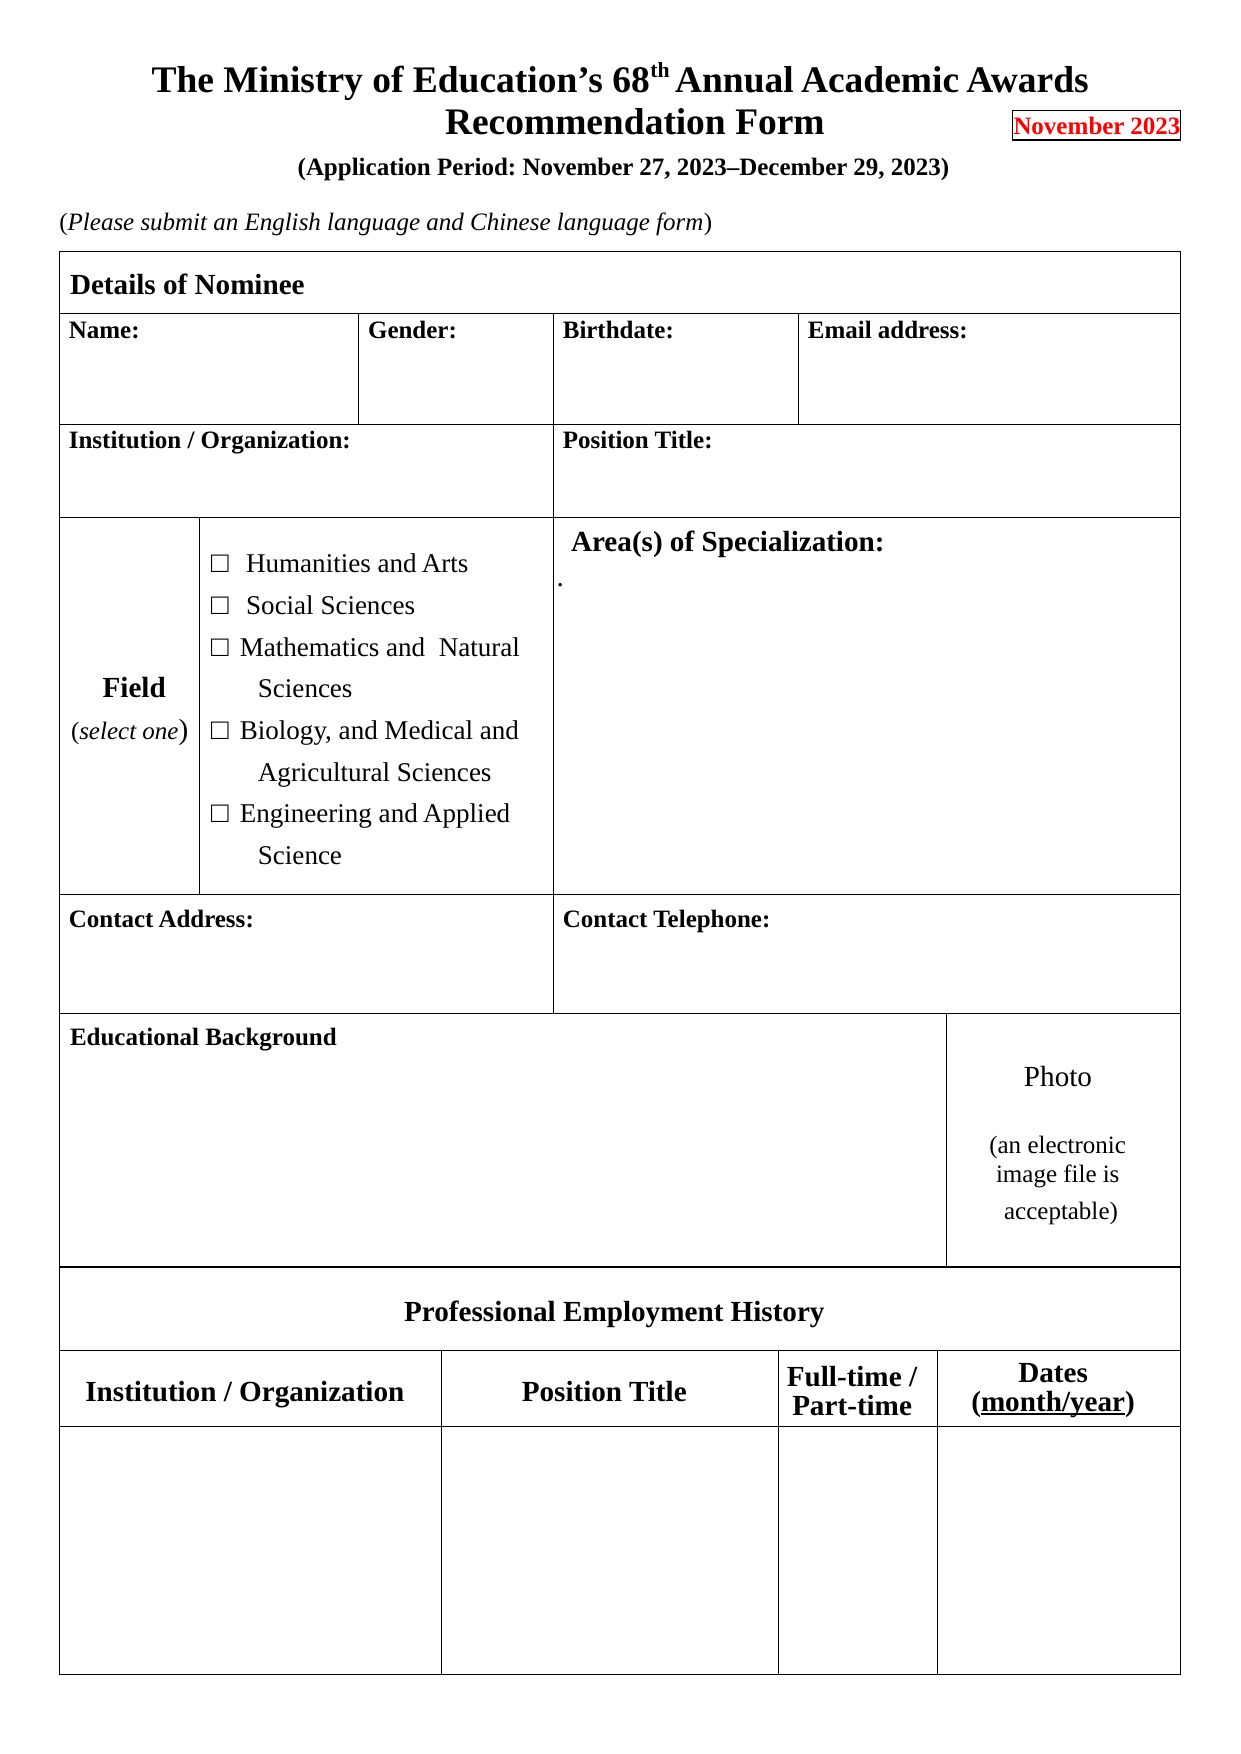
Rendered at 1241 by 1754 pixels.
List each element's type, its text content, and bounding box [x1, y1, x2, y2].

table_header Details of Nominee [60, 252, 1180, 312]
table_cell [938, 1427, 1180, 1674]
table_cell Professional Employment History [60, 1268, 1180, 1350]
table_cell Institution / Organization: [60, 425, 553, 517]
table_cell Humanities and Arts Social Sciences Mathematics and Natural Sciences Biology, and Medical and Agricultural Sciences Engineering and Applied Science [200, 518, 553, 894]
table_cell Email address: [799, 314, 1180, 424]
table_cell Educational Background [60, 1014, 946, 1266]
table_cell Position Title [442, 1351, 778, 1426]
table_cell Field (select one) [60, 518, 199, 894]
table_cell Area(s) of Specialization: . [554, 518, 1180, 894]
table_cell Institution / Organization [60, 1351, 441, 1426]
text (Please submit an English language and Chinese language form) [59, 197, 1181, 238]
table_cell Dates (month/year) [938, 1351, 1180, 1426]
text The Ministry of Education’s 68th Annual Academic Awards [59, 59, 1181, 101]
table_cell Contact Address: [60, 895, 553, 1013]
table_cell Position Title: [554, 425, 1180, 517]
table_cell Full-time / Part-time [779, 1351, 937, 1426]
table_cell [442, 1427, 778, 1674]
text Recommendation Form November 2023 [59, 101, 1181, 142]
table_cell [779, 1427, 937, 1674]
table_cell Name: [60, 314, 358, 424]
table_cell Contact Telephone: [554, 895, 1180, 1013]
text (Application Period: November 27, 2023–December 29, 2023) [59, 142, 1181, 184]
table_cell [60, 1427, 441, 1674]
table_cell Birthdate: [554, 314, 798, 424]
table_cell Gender: [359, 314, 553, 424]
table_cell Photo (an electronic image file is acceptable) [947, 1014, 1180, 1266]
